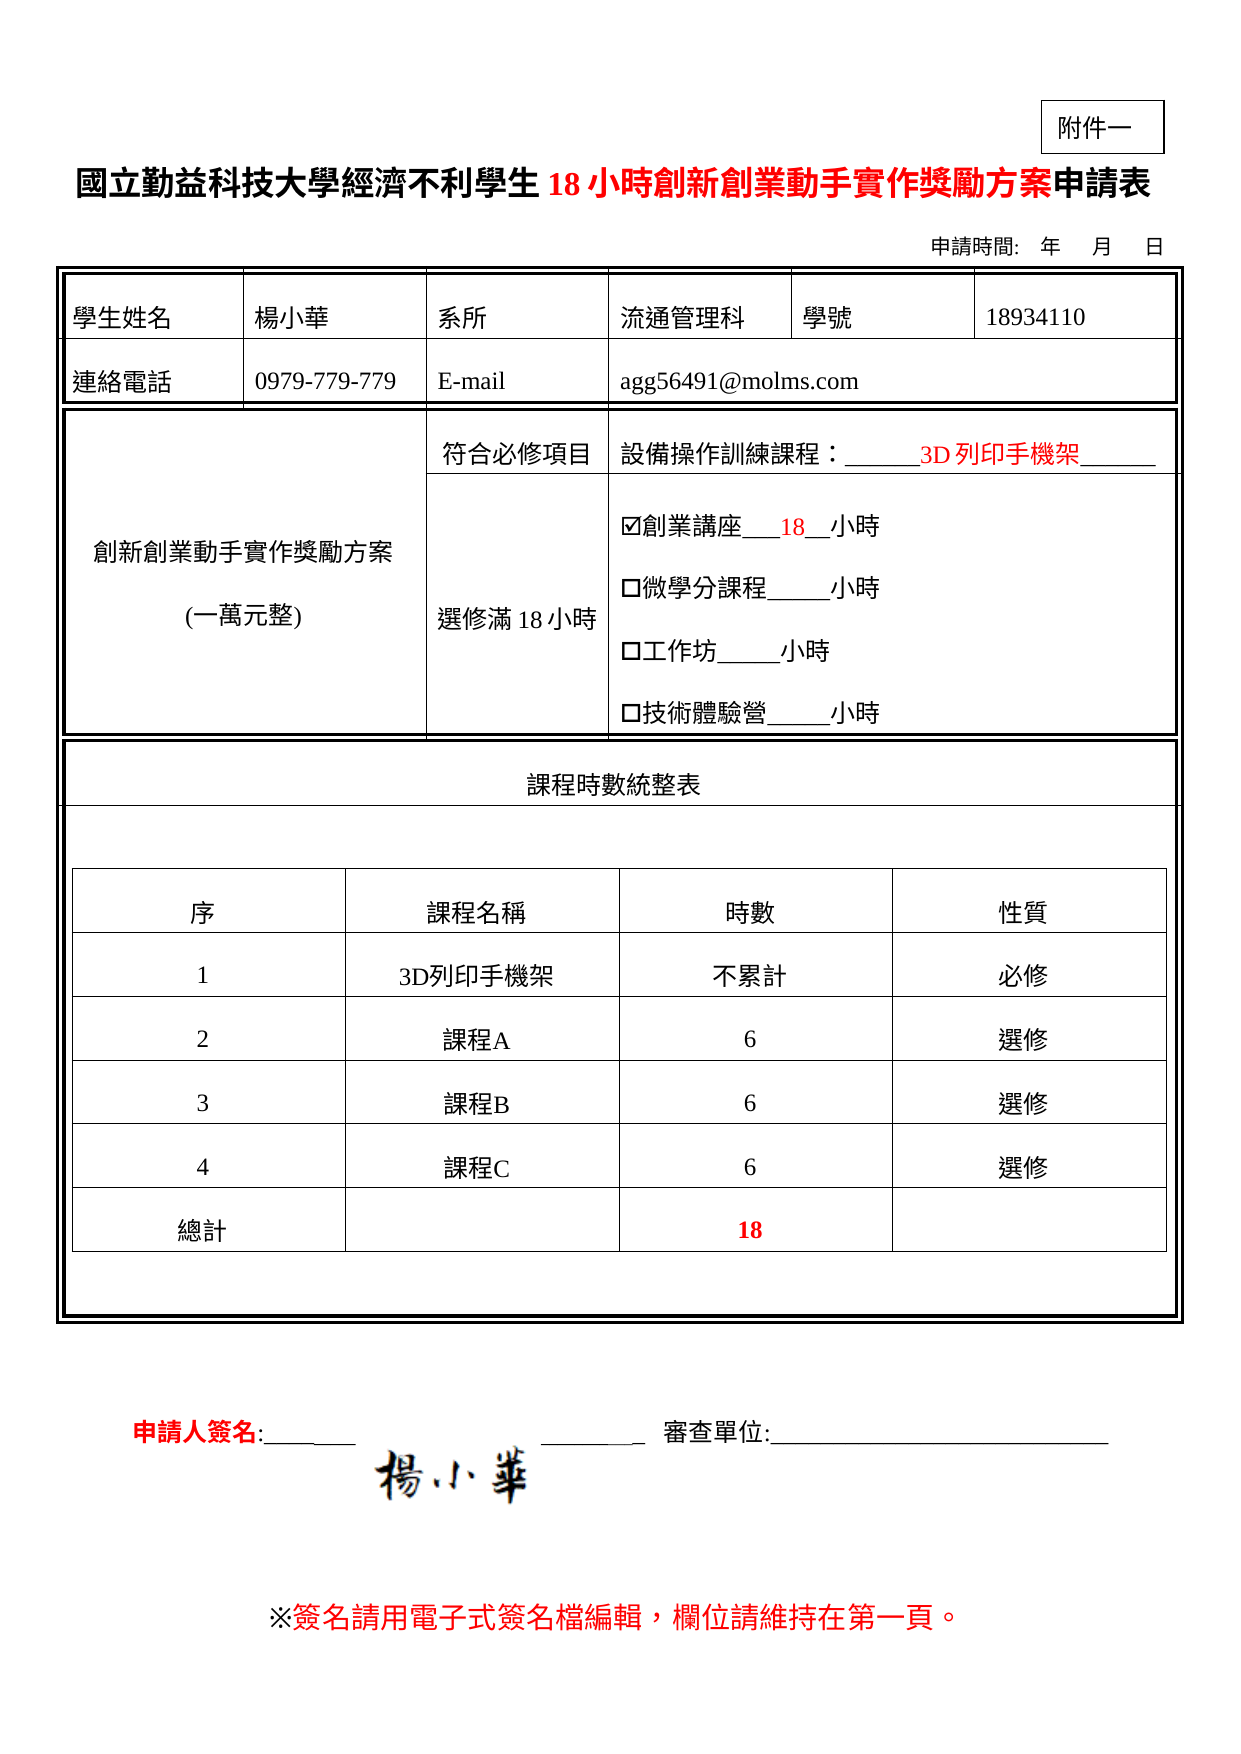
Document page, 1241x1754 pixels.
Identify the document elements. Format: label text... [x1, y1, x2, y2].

table_header 18934110 [975, 269, 1179, 338]
text 附件一 [1057, 109, 1148, 145]
table_cell 6 [620, 1061, 892, 1123]
table_header 流通管理科 [609, 275, 791, 338]
text 申請人簽名:____­­­­­­­­­­­­_________________ 審查單位:___________________________ [75, 1386, 1165, 1511]
table_header 楊小華 [244, 275, 426, 338]
table_cell 創新創業動手實作獎勵方案 (一萬元整) [66, 411, 426, 732]
table_cell 必修 [893, 933, 1166, 996]
table_cell agg56491@molms.com [609, 339, 1175, 401]
text ※簽名請用電子式簽名檔編輯，欄位請維持在第一頁。 [75, 1574, 1165, 1636]
table_cell 課程時數統整表 [609, 733, 1179, 804]
table_cell 符合必修項目 [427, 411, 608, 473]
table_header 學生姓名 [61, 269, 243, 338]
text [1042, 101, 1163, 153]
table_cell 1 [73, 933, 345, 996]
table_cell 3 [73, 1061, 345, 1123]
table_cell 18 [620, 1188, 892, 1251]
table_cell 連絡電話 [66, 339, 243, 401]
table_cell 選修 [893, 1124, 1166, 1187]
table_header 序 [73, 869, 345, 932]
table_cell 3D列印手機架 [346, 933, 619, 996]
table_cell 設備操作訓練課程：______3D列印手機架______ [609, 401, 1179, 473]
table_cell ☑創業講座___18__小時 微學分課程_____小時 工作坊_____小時 技術體驗營_____小時 [609, 474, 1175, 732]
table_cell E-mail [427, 339, 608, 401]
table_cell 選修 [893, 997, 1166, 1059]
table_header 時數 [620, 869, 892, 932]
table_cell 課程A [346, 997, 619, 1059]
table_cell 選修 [893, 1061, 1166, 1123]
table_cell [66, 806, 1175, 1314]
table_cell 創新創業動手實作獎勵方案 (一萬元整) [61, 401, 243, 732]
table_header 性質 [893, 869, 1166, 932]
table_cell [427, 404, 608, 408]
table_header 系所 [427, 275, 608, 338]
table_header 課程名稱 [346, 869, 619, 932]
table_cell 4 [73, 1124, 345, 1187]
table_cell 6 [620, 1124, 892, 1187]
table_cell 總計 [73, 1188, 345, 1251]
table_cell 6 [620, 997, 892, 1059]
table_cell [893, 1188, 1166, 1251]
text 申請時間: 年 月 日 [75, 203, 1165, 266]
table_cell 2 [73, 997, 345, 1059]
table_cell 選修滿18小時 [427, 474, 608, 732]
table_cell 0979-779-779 [244, 339, 426, 401]
table_cell [346, 1188, 619, 1251]
table_cell 課程B [346, 1061, 619, 1123]
table_cell 課程時數統整表 [66, 742, 1175, 804]
table_cell 不累計 [620, 933, 892, 996]
table_cell 課程C [346, 1124, 619, 1187]
table_cell 創新創業動手實作獎勵方案 (一萬元整) [244, 404, 426, 408]
text 國立勤益科技大學經濟不利學生18小時創新創業動手實作獎勵方案申請表 [75, 166, 1165, 203]
table_header 學號 [792, 275, 974, 338]
table_cell 課程時數統整表 [61, 733, 426, 804]
